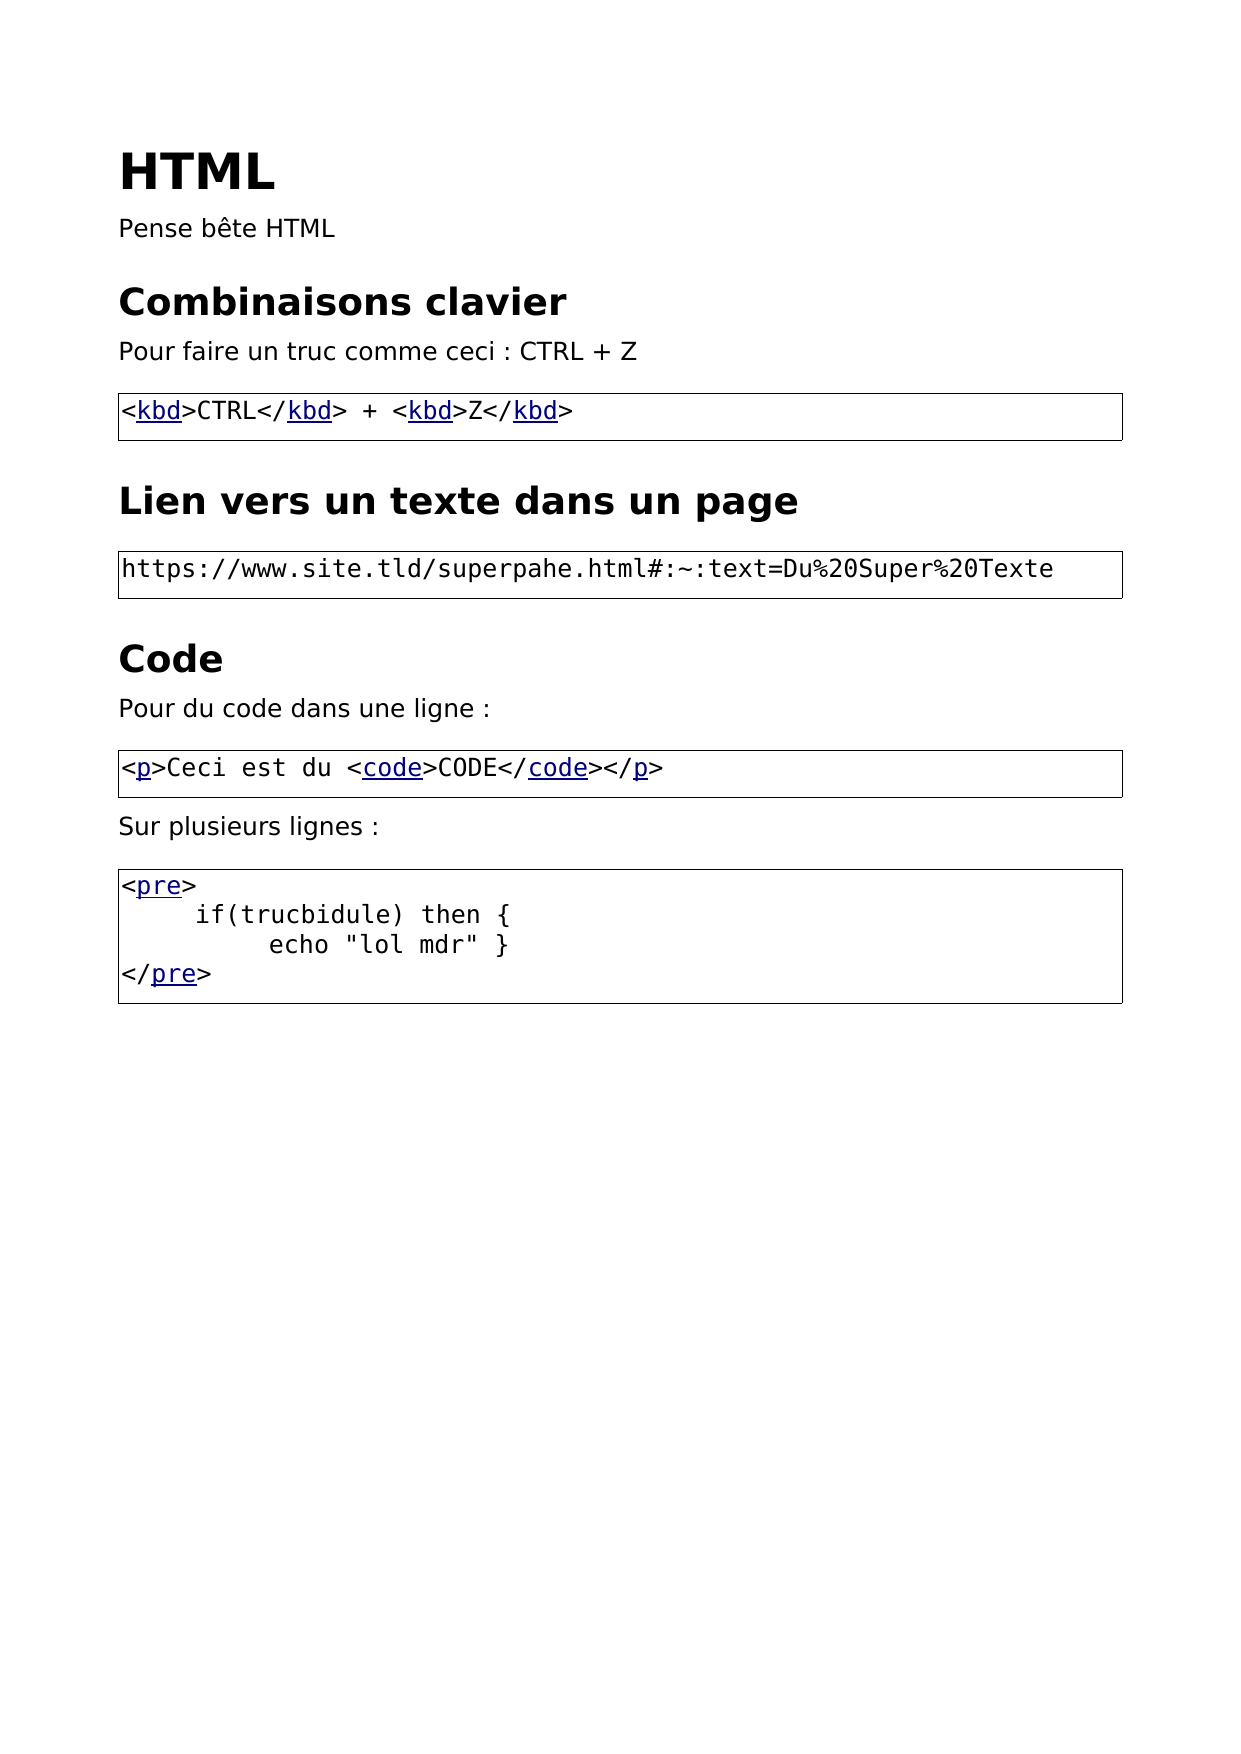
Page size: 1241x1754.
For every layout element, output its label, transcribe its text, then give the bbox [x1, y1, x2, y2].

table_header <p>Ceci est du <code>CODE</code></p> [119, 751, 1122, 797]
table_header <pre> if(trucbidule) then { echo "lol mdr" } </pre> [119, 870, 1122, 1003]
text Pense bête HTML [118, 214, 1122, 243]
subtitle Combinaisons clavier [118, 281, 1122, 324]
subtitle Lien vers un texte dans un page [118, 480, 1122, 523]
text Sur plusieurs lignes : [118, 812, 1122, 841]
table_header https://www.site.tld/superpahe.html#:~:text=Du%20Super%20Texte [119, 552, 1122, 598]
subtitle Code [118, 638, 1122, 681]
subtitle HTML [118, 143, 1122, 201]
text Pour du code dans une ligne : [118, 694, 1122, 723]
table_header <kbd>CTRL</kbd> + <kbd>Z</kbd> [119, 394, 1122, 440]
text Pour faire un truc comme ceci : CTRL + Z [118, 337, 1122, 366]
